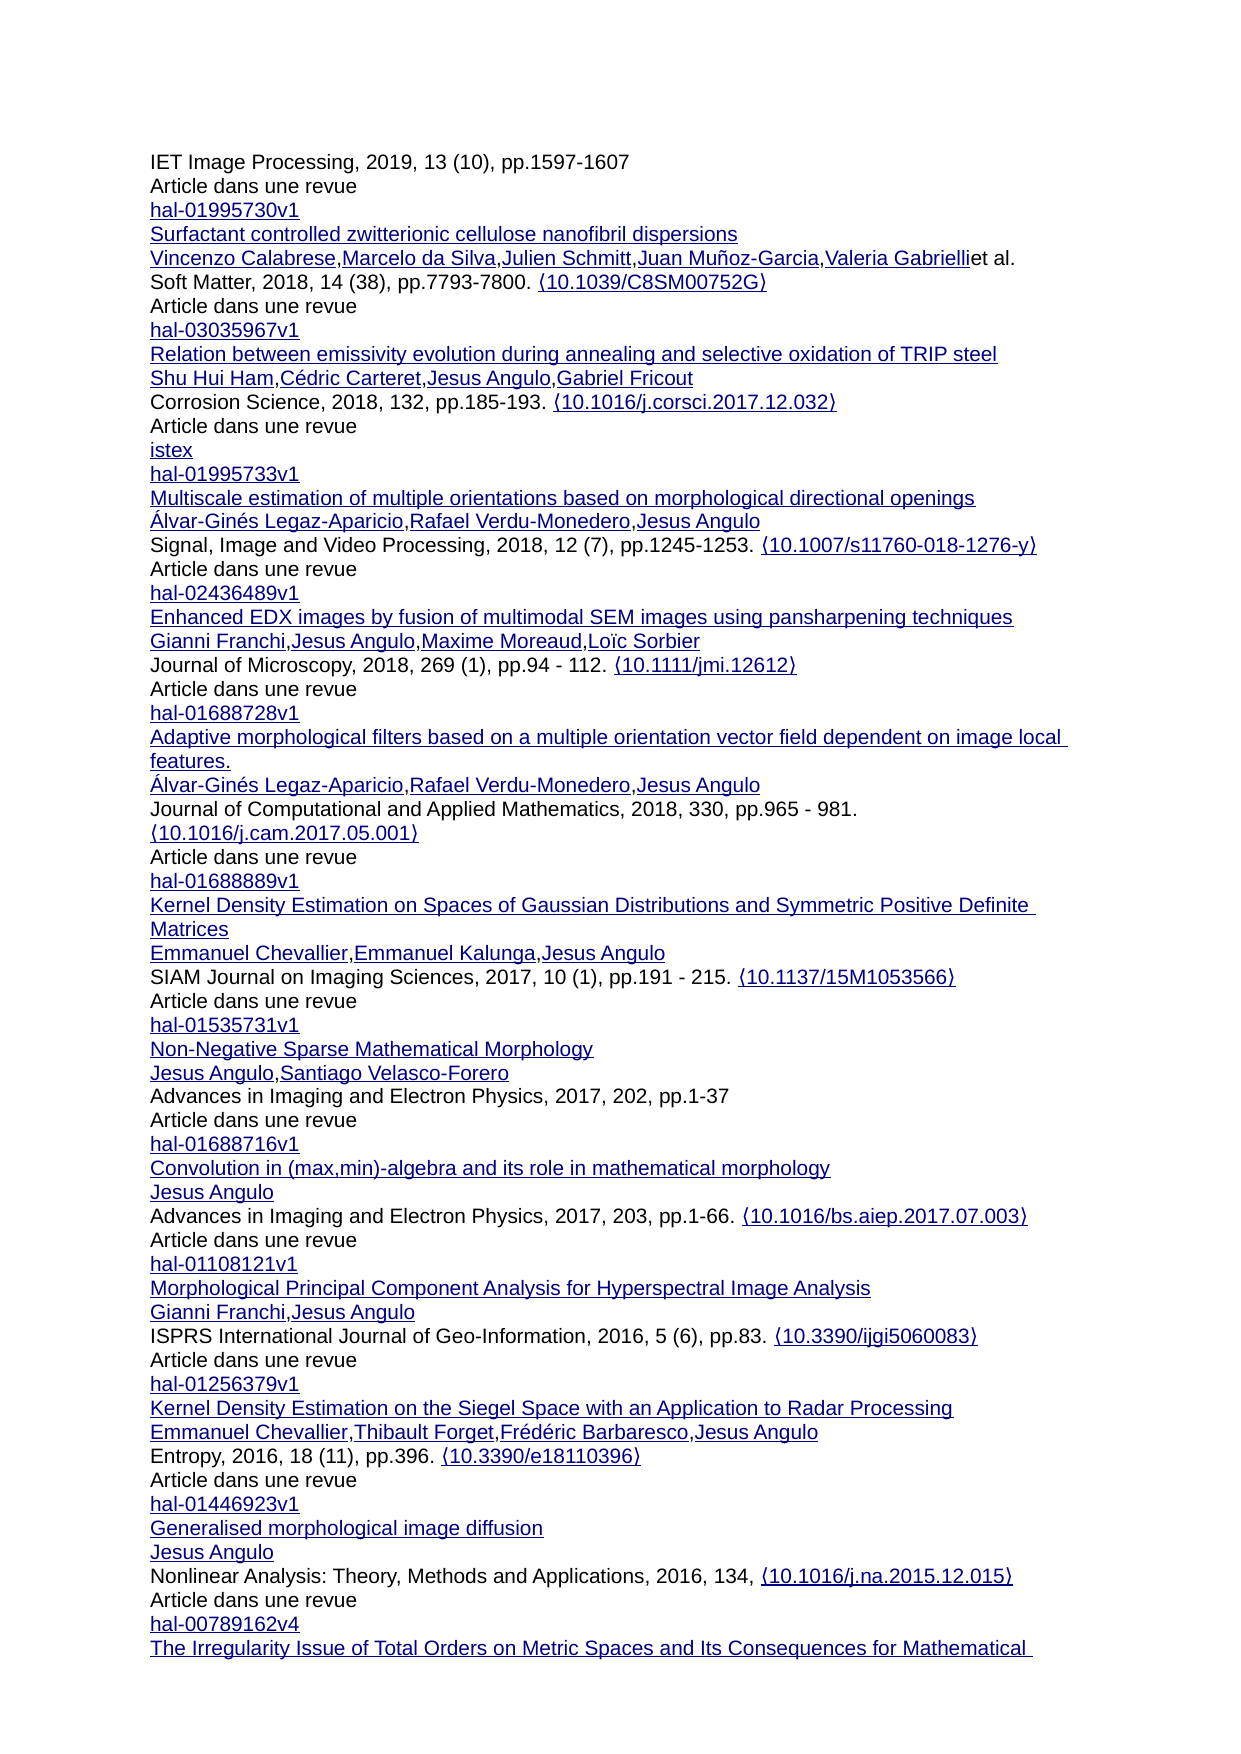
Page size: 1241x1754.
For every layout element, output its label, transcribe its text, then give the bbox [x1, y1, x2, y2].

table_cell Non-Negative Sparse Mathematical Morphology Jesus Angulo,Santiago Velasco-Forero Advances in Imaging and Electron Physics, 2017, 202, pp.1-37 Article dans une revue hal-01688716v1 [150, 1036, 1090, 1156]
table_cell Generalised morphological image diffusion Jesus Angulo Nonlinear Analysis: Theory, Methods and Applications, 2016, 134, ⟨10.1016/j.na.2015.12.015⟩ Article dans une revue hal-00789162v4 [150, 1516, 1090, 1635]
table_cell Kernel Density Estimation on the Siegel Space with an Application to Radar Processing Emmanuel Chevallier,Thibault Forget,Frédéric Barbaresco,Jesus Angulo Entropy, 2016, 18 (11), pp.396. ⟨10.3390/e18110396⟩ Article dans une revue hal-01446923v1 [150, 1396, 1090, 1516]
table_cell IET Image Processing, 2019, 13 (10), pp.1597-1607 Article dans une revue hal-01995730v1 [150, 150, 1090, 222]
table_cell Enhanced EDX images by fusion of multimodal SEM images using pansharpening techniques Gianni Franchi,Jesus Angulo,Maxime Moreaud,Loïc Sorbier Journal of Microscopy, 2018, 269 (1), pp.94 - 112. ⟨10.1111/jmi.12612⟩ Article dans une revue hal-01688728v1 [150, 605, 1090, 725]
table_cell Adaptive morphological filters based on a multiple orientation vector field dependent on image local features. Álvar-Ginés Legaz-Aparicio,Rafael Verdu-Monedero,Jesus Angulo Journal of Computational and Applied Mathematics, 2018, 330, pp.965 - 981. ⟨10.1016/j.cam.2017.05.001⟩ Article dans une revue hal-01688889v1 [150, 725, 1090, 893]
table_cell Kernel Density Estimation on Spaces of Gaussian Distributions and Symmetric Positive Definite Matrices Emmanuel Chevallier,Emmanuel Kalunga,Jesus Angulo SIAM Journal on Imaging Sciences, 2017, 10 (1), pp.191 - 215. ⟨10.1137/15M1053566⟩ Article dans une revue hal-01535731v1 [150, 893, 1090, 1036]
table_cell Multiscale estimation of multiple orientations based on morphological directional openings Álvar-Ginés Legaz-Aparicio,Rafael Verdu-Monedero,Jesus Angulo Signal, Image and Video Processing, 2018, 12 (7), pp.1245-1253. ⟨10.1007/s11760-018-1276-y⟩ Article dans une revue hal-02436489v1 [150, 485, 1090, 605]
table_cell Surfactant controlled zwitterionic cellulose nanofibril dispersions Vincenzo Calabrese,Marcelo da Silva,Julien Schmitt,Juan Muñoz-Garcia,Valeria Gabrielliet al. Soft Matter, 2018, 14 (38), pp.7793-7800. ⟨10.1039/C8SM00752G⟩ Article dans une revue hal-03035967v1 [150, 222, 1090, 342]
table_cell Morphological Principal Component Analysis for Hyperspectral Image Analysis Gianni Franchi,Jesus Angulo ISPRS International Journal of Geo-Information, 2016, 5 (6), pp.83. ⟨10.3390/ijgi5060083⟩ Article dans une revue hal-01256379v1 [150, 1276, 1090, 1396]
table_cell Relation between emissivity evolution during annealing and selective oxidation of TRIP steel Shu Hui Ham,Cédric Carteret,Jesus Angulo,Gabriel Fricout Corrosion Science, 2018, 132, pp.185-193. ⟨10.1016/j.corsci.2017.12.032⟩ Article dans une revue istex hal-01995733v1 [150, 342, 1090, 485]
table_cell Convolution in (max,min)-algebra and its role in mathematical morphology Jesus Angulo Advances in Imaging and Electron Physics, 2017, 203, pp.1-66. ⟨10.1016/bs.aiep.2017.07.003⟩ Article dans une revue hal-01108121v1 [150, 1156, 1090, 1276]
table_cell The Irregularity Issue of Total Orders on Metric Spaces and Its Consequences for Mathematical [150, 1635, 1090, 1659]
